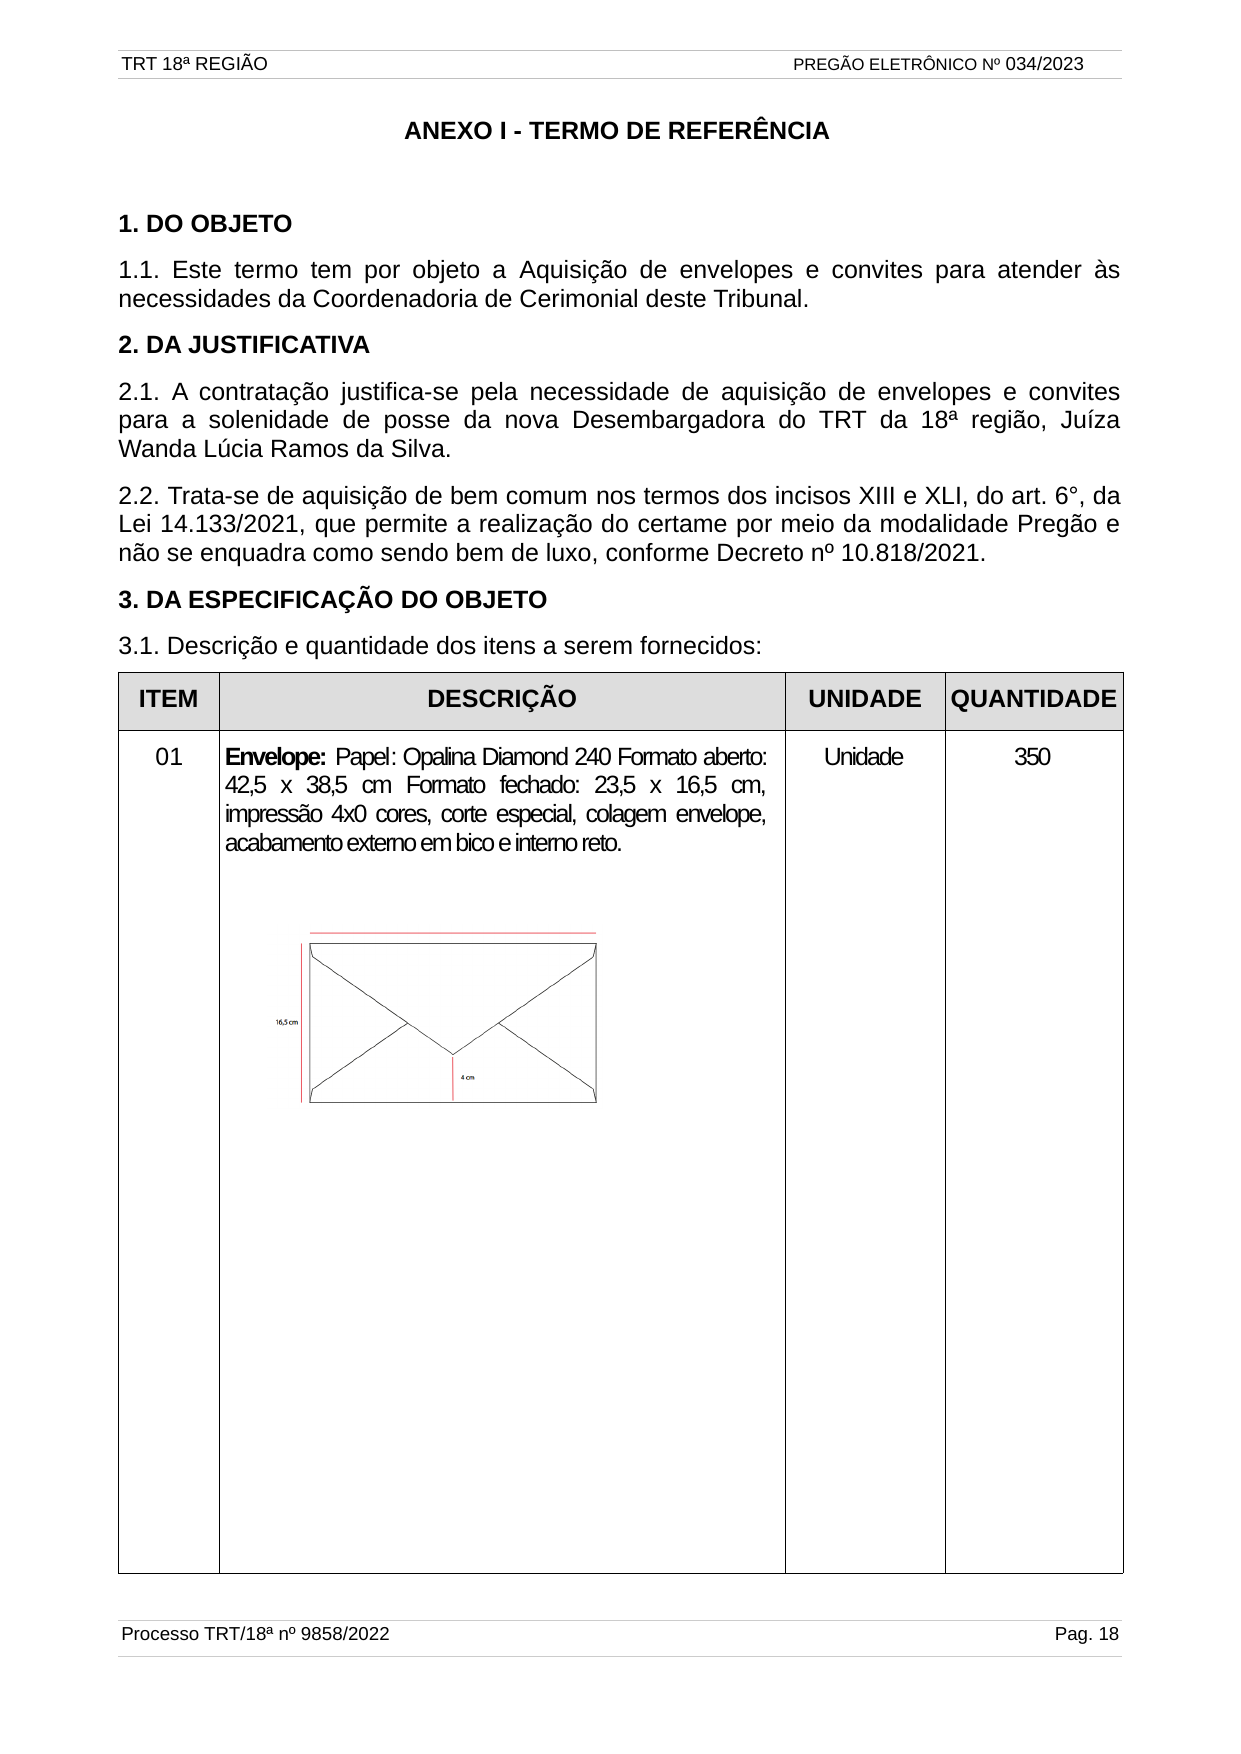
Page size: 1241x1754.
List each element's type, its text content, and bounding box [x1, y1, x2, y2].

text 1.1. Este termo tem por objeto a Aquisição de envelopes e convites para atender às necessidades da Coordenadoria de Cerimonial deste Tribunal. [118, 255, 1122, 313]
text 2.2. Trata-se de aquisição de bem comum nos termos dos incisos XIII e XLI, do art. 6°, da Lei 14.133/2021, que permite a realização do certame por meio da modalidade Pregão e não se enquadra como sendo bem de luxo, conforme Decreto nº 10.818/2021. [118, 481, 1122, 567]
text 3.1. Descrição e quantidade dos itens a serem fornecidos: [118, 631, 1122, 660]
table_header UNIDADE [786, 673, 945, 730]
table_header QUANTIDADE [946, 673, 1123, 730]
table_cell 01 [119, 731, 219, 1573]
table_cell Unidade [786, 731, 945, 1573]
picture [267, 924, 603, 1109]
text 2.1. A contratação justifica-se pela necessidade de aquisição de envelopes e convites para a solenidade de posse da nova Desembargadora do TRT da 18ª região, Juíza Wanda Lúcia Ramos da Silva. [118, 377, 1122, 463]
text ANEXO I - TERMO DE REFERÊNCIA [118, 116, 1122, 144]
table_header ITEM [119, 673, 219, 730]
table_cell Envelope: Papel: Opalina Diamond 240 Formato aberto: 42,5 x 38,5 cm Formato fechado: 23,5 x 16,5 cm, impressão 4x0 cores, corte especial, colagem envelope, acabamento externo em bico e interno reto. [220, 731, 785, 1573]
table_header DESCRIÇÃO [220, 673, 785, 730]
text 1. DO OBJETO [118, 209, 1122, 237]
text 3. DA ESPECIFICAÇÃO DO OBJETO [118, 585, 1122, 613]
text 2. DA JUSTIFICATIVA [118, 330, 1122, 359]
table_cell 350 [946, 731, 1123, 1573]
